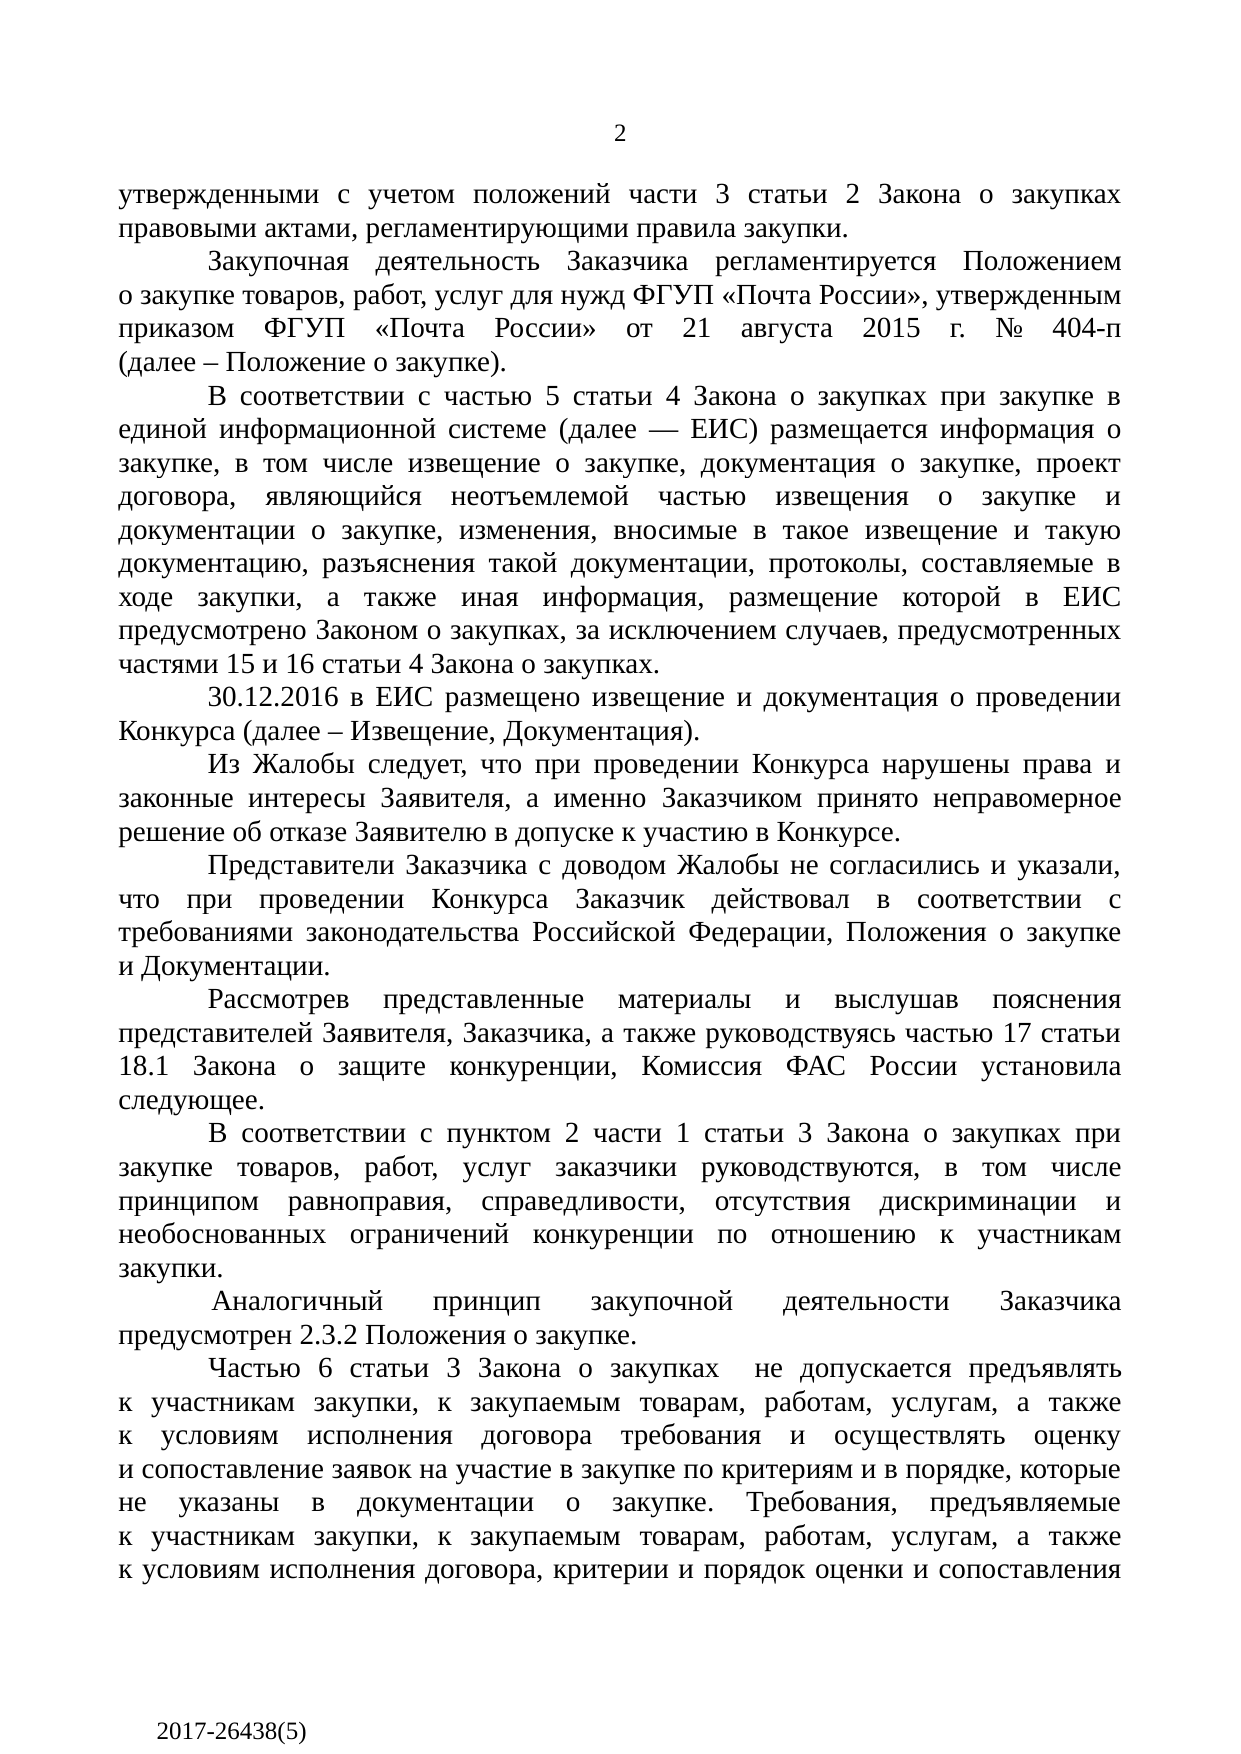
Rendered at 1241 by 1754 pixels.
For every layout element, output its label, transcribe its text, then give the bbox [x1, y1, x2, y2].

text В соответствии с пунктом 2 части 1 статьи 3 Закона о закупках при закупке товаров, работ, услуг заказчики руководствуются, в том числе принципом равноправия, справедливости, отсутствия дискриминации и необоснованных ограничений конкуренции по отношению к участникам закупки. [118, 1116, 1122, 1283]
text 30.12.2016 в ЕИС размещено извещение и документация о проведении Конкурса (далее – Извещение, Документация). [118, 679, 1122, 747]
text Рассмотрев представленные материалы и выслушав пояснения представителей Заявителя, Заказчика, а также руководствуясь частью 17 статьи 18.1 Закона о защите конкуренции, Комиссия ФАС России установила следующее. [118, 981, 1122, 1116]
text утвержденными с учетом положений части 3 статьи 2 Закона о закупках правовыми актами, регламентирующими правила закупки. [118, 176, 1122, 243]
text Аналогичный принцип закупочной деятельности Заказчика предусмотрен 2.3.2 Положения о закупке. [118, 1283, 1122, 1350]
text Из Жалобы следует, что при проведении Конкурса нарушены права и законные интересы Заявителя, а именно Заказчиком принято неправомерное решение об отказе Заявителю в допуске к участию в Конкурсе. [118, 747, 1122, 847]
text Частью 6 статьи 3 Закона о закупках не допускается предъявлять к участникам закупки, к закупаемым товарам, работам, услугам, а также к условиям исполнения договора требования и осуществлять оценку и сопоставление заявок на участие в закупке по критериям и в порядке, которые не указаны в документации о закупке. Требования, предъявляемые к участникам закупки, к закупаемым товарам, работам, услугам, а также к условиям исполнения договора, критерии и порядок оценки и сопоставления [118, 1350, 1122, 1585]
text Закупочная деятельность Заказчика регламентируется Положением о закупке товаров, работ, услуг для нужд ФГУП «Почта России», утвержденным приказом ФГУП «Почта России» от 21 августа 2015 г. № 404-п (далее – Положение о закупке). [118, 243, 1122, 378]
text Представители Заказчика с доводом Жалобы не согласились и указали, что при проведении Конкурса Заказчик действовал в соответствии с требованиями законодательства Российской Федерации, Положения о закупке и Документации. [118, 847, 1122, 981]
text В соответствии с частью 5 статьи 4 Закона о закупках при закупке в единой информационной системе (далее — ЕИС) размещается информация о закупке, в том числе извещение о закупке, документация о закупке, проект договора, являющийся неотъемлемой частью извещения о закупке и документации о закупке, изменения, вносимые в такое извещение и такую документацию, разъяснения такой документации, протоколы, составляемые в ходе закупки, а также иная информация, размещение которой в ЕИС предусмотрено Законом о закупках, за исключением случаев, предусмотренных частями 15 и 16 статьи 4 Закона о закупках. [118, 378, 1122, 679]
